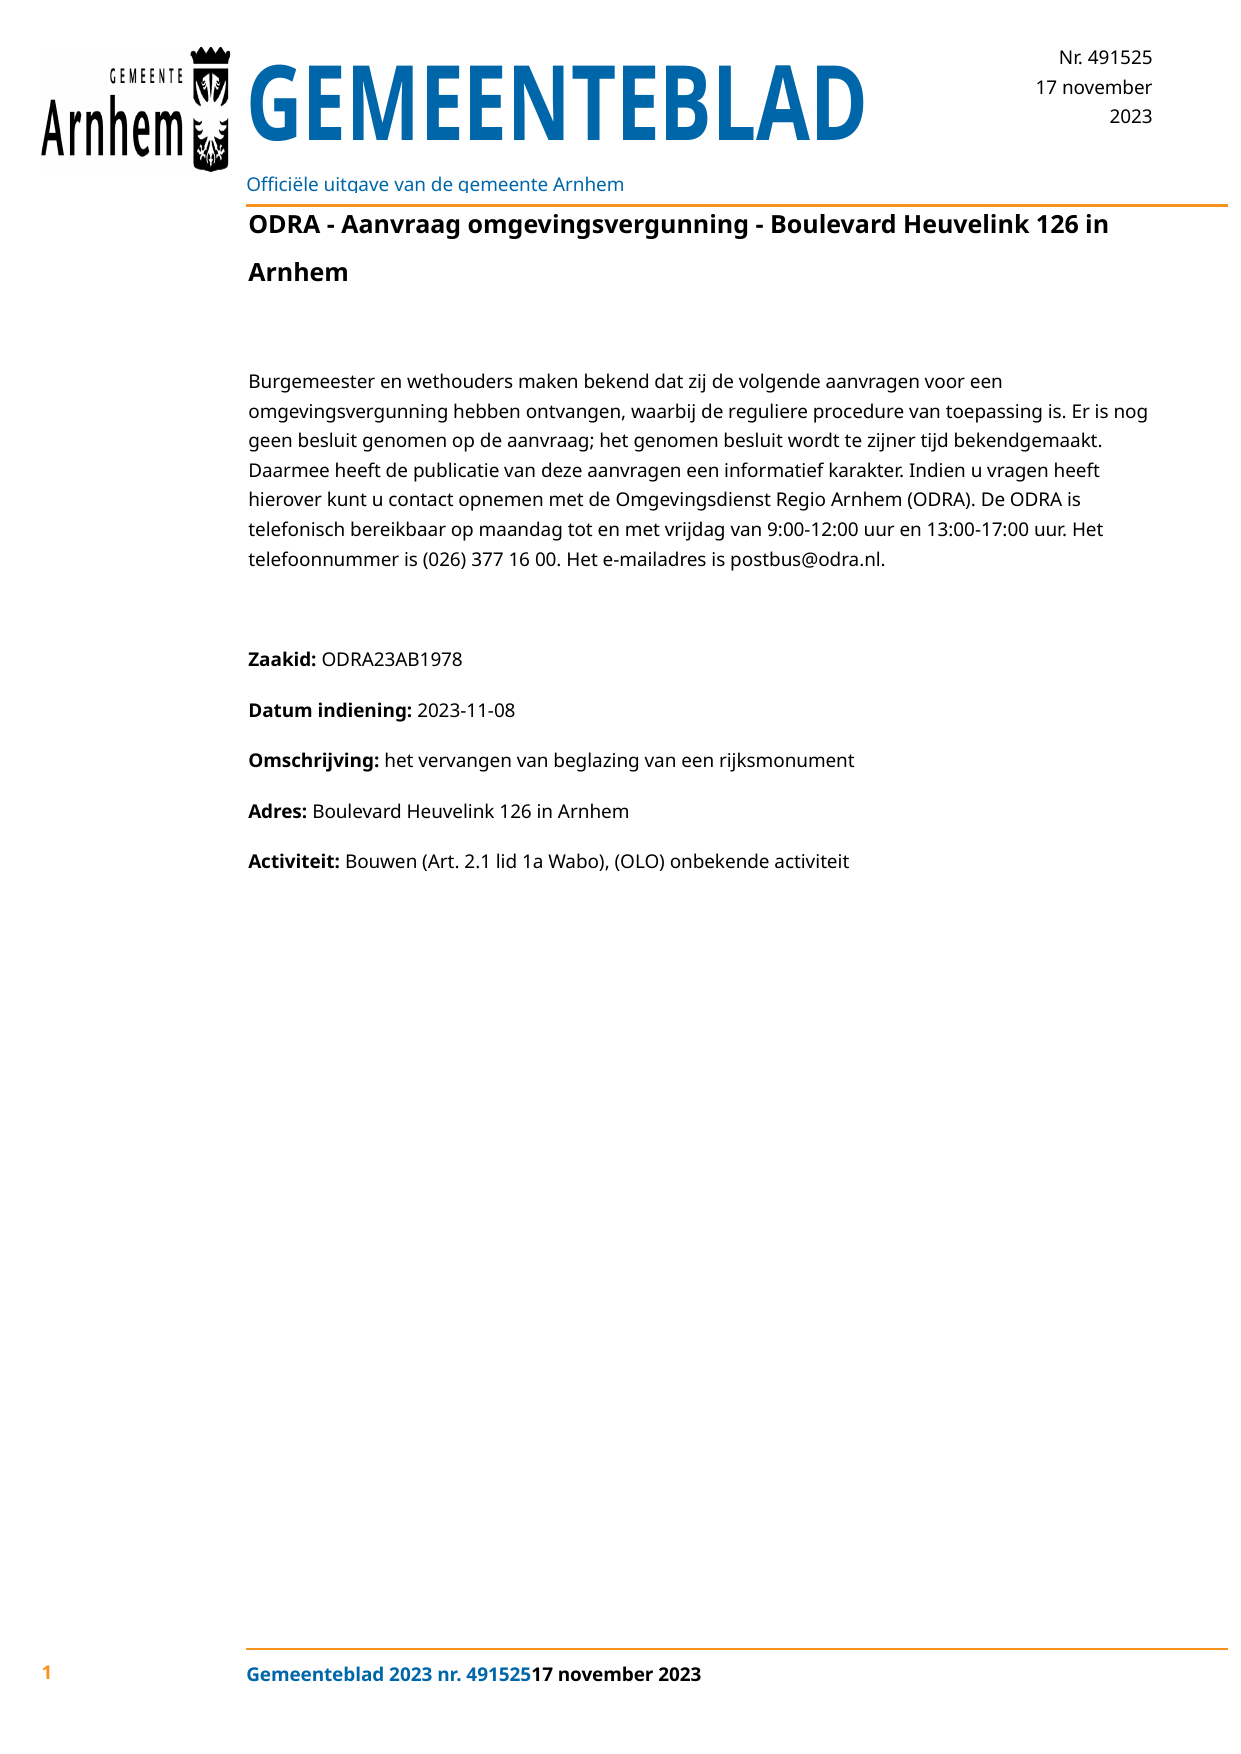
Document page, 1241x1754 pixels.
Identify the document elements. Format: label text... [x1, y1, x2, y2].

text Omschrijving: het vervangen van beglazing van een rijksmonument [248, 747, 1152, 773]
text Burgemeester en wethouders maken bekend dat zij de volgende aanvragen voor een omgevingsvergunning hebben ontvangen, waarbij de reguliere procedure van toepassing is. Er is nog geen besluit genomen op de aanvraag; het genomen besluit wordt te zijner tijd bekendgemaakt. Daarmee heeft de publicatie van deze aanvragen een informatief karakter. Indien u vragen heeft hierover kunt u contact opnemen met de Omgevingsdienst Regio Arnhem (ODRA). De ODRA is telefonisch bereikbaar op maandag tot en met vrijdag van 9:00-12:00 uur en 13:00-17:00 uur. Het telefoonnummer is (026) 377 16 00. Het e-mailadres is postbus@odra.nl. [248, 368, 1152, 572]
text Datum indiening: 2023-11-08 [248, 697, 1152, 723]
text Zaakid: ODRA23AB1978 [248, 647, 1152, 672]
text Adres: Boulevard Heuvelink 126 in Arnhem [248, 798, 1152, 824]
text ODRA - Aanvraag omgevingsvergunning - Boulevard Heuvelink 126 in Arnhem [248, 207, 1152, 288]
text Activiteit: Bouwen (Art. 2.1 lid 1a Wabo), (OLO) onbekende activiteit [248, 848, 1152, 874]
picture [41, 47, 231, 172]
